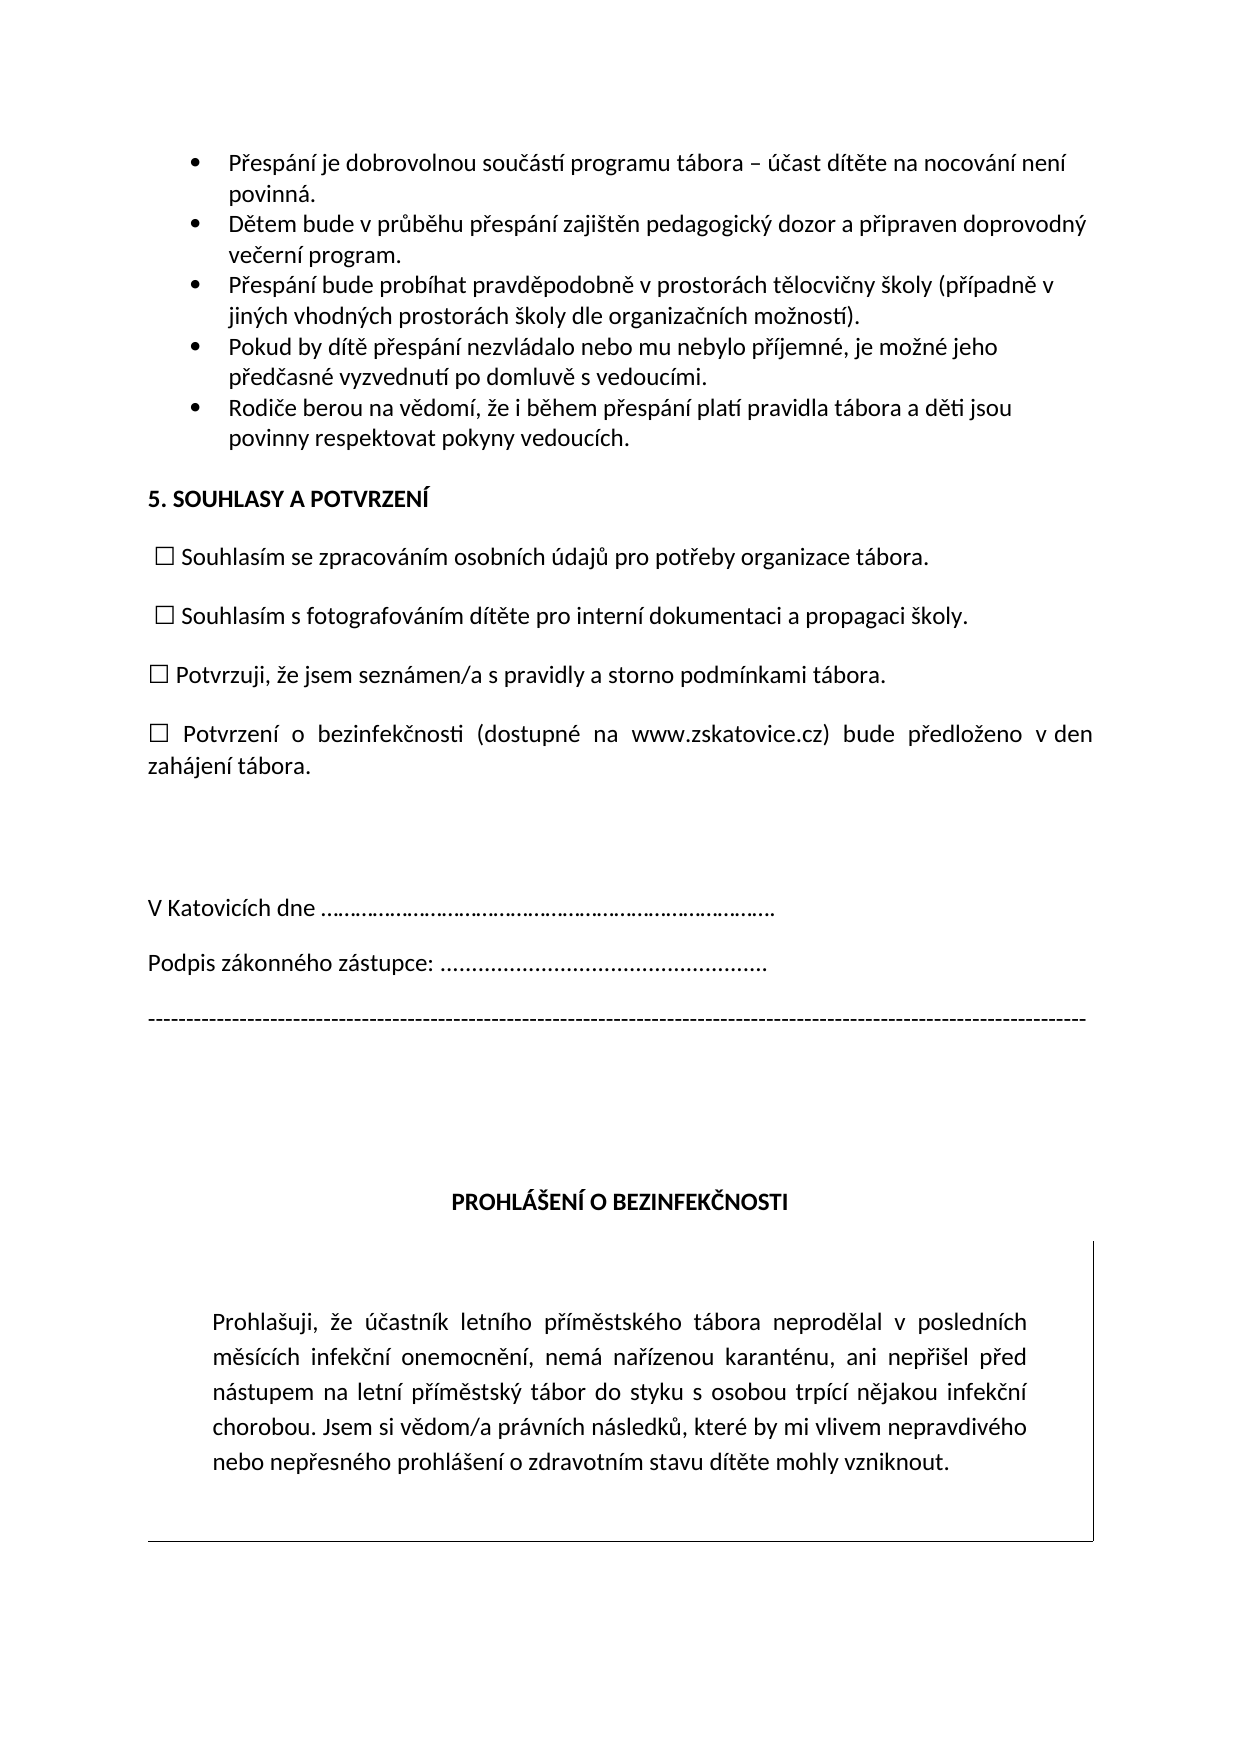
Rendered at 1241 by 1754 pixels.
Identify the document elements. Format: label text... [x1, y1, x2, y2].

list Dětem bude v průběhu přespání zajištěn pedagogický dozor a připraven doprovodný večerní program. [191, 209, 1093, 270]
text ☐ Souhlasím se zpracováním osobních údajů pro potřeby organizace tábora. [148, 539, 1093, 573]
text 5. SOUHLASY A POTVRZENÍ [148, 483, 1093, 514]
text V Katovicích dne ……………………………………………………………………. [148, 892, 1093, 922]
text ☐ Souhlasím s fotografováním dítěte pro interní dokumentaci a propagaci školy. [148, 598, 1093, 632]
list Přespání je dobrovolnou součástí programu tábora – účast dítěte na nocování není povinná. [191, 148, 1093, 209]
text --------------------------------------------------------------------------------------------------------------------------- [148, 1003, 1093, 1033]
list Přespání bude probíhat pravděpodobně v prostorách tělocvičny školy (případně v jiných vhodných prostorách školy dle organizačních možností). [191, 270, 1093, 331]
text Podpis zákonného zástupce: .................................................... [148, 947, 1093, 978]
list Rodiče berou na vědomí, že i během přespání platí pravidla tábora a děti jsou povinny respektovat pokyny vedoucích. [191, 392, 1093, 453]
text ☐ Potvrzení o bezinfekčnosti (dostupné na www.zskatovice.cz) bude předloženo v den zahájení tábora. [148, 716, 1093, 781]
text PROHLÁŠENÍ O BEZINFEKČNOSTI [148, 1186, 1093, 1216]
list Pokud by dítě přespání nezvládalo nebo mu nebylo příjemné, je možné jeho předčasné vyzvednutí po domluvě s vedoucími. [191, 331, 1093, 392]
text ☐ Potvrzuji, že jsem seznámen/a s pravidly a storno podmínkami tábora. [148, 657, 1093, 691]
text Prohlašuji, že účastník letního příměstského tábora neprodělal v posledních měsících infekční onemocnění, nemá nařízenou karanténu, ani nepřišel před nástupem na letní příměstský tábor do styku s osobou trpící nějakou infekční chorobou. Jsem si vědom/a právních následků, které by mi vlivem nepravdivého nebo nepřesného prohlášení o zdravotním stavu dítěte mohly vzniknout. [147, 1241, 1093, 1541]
